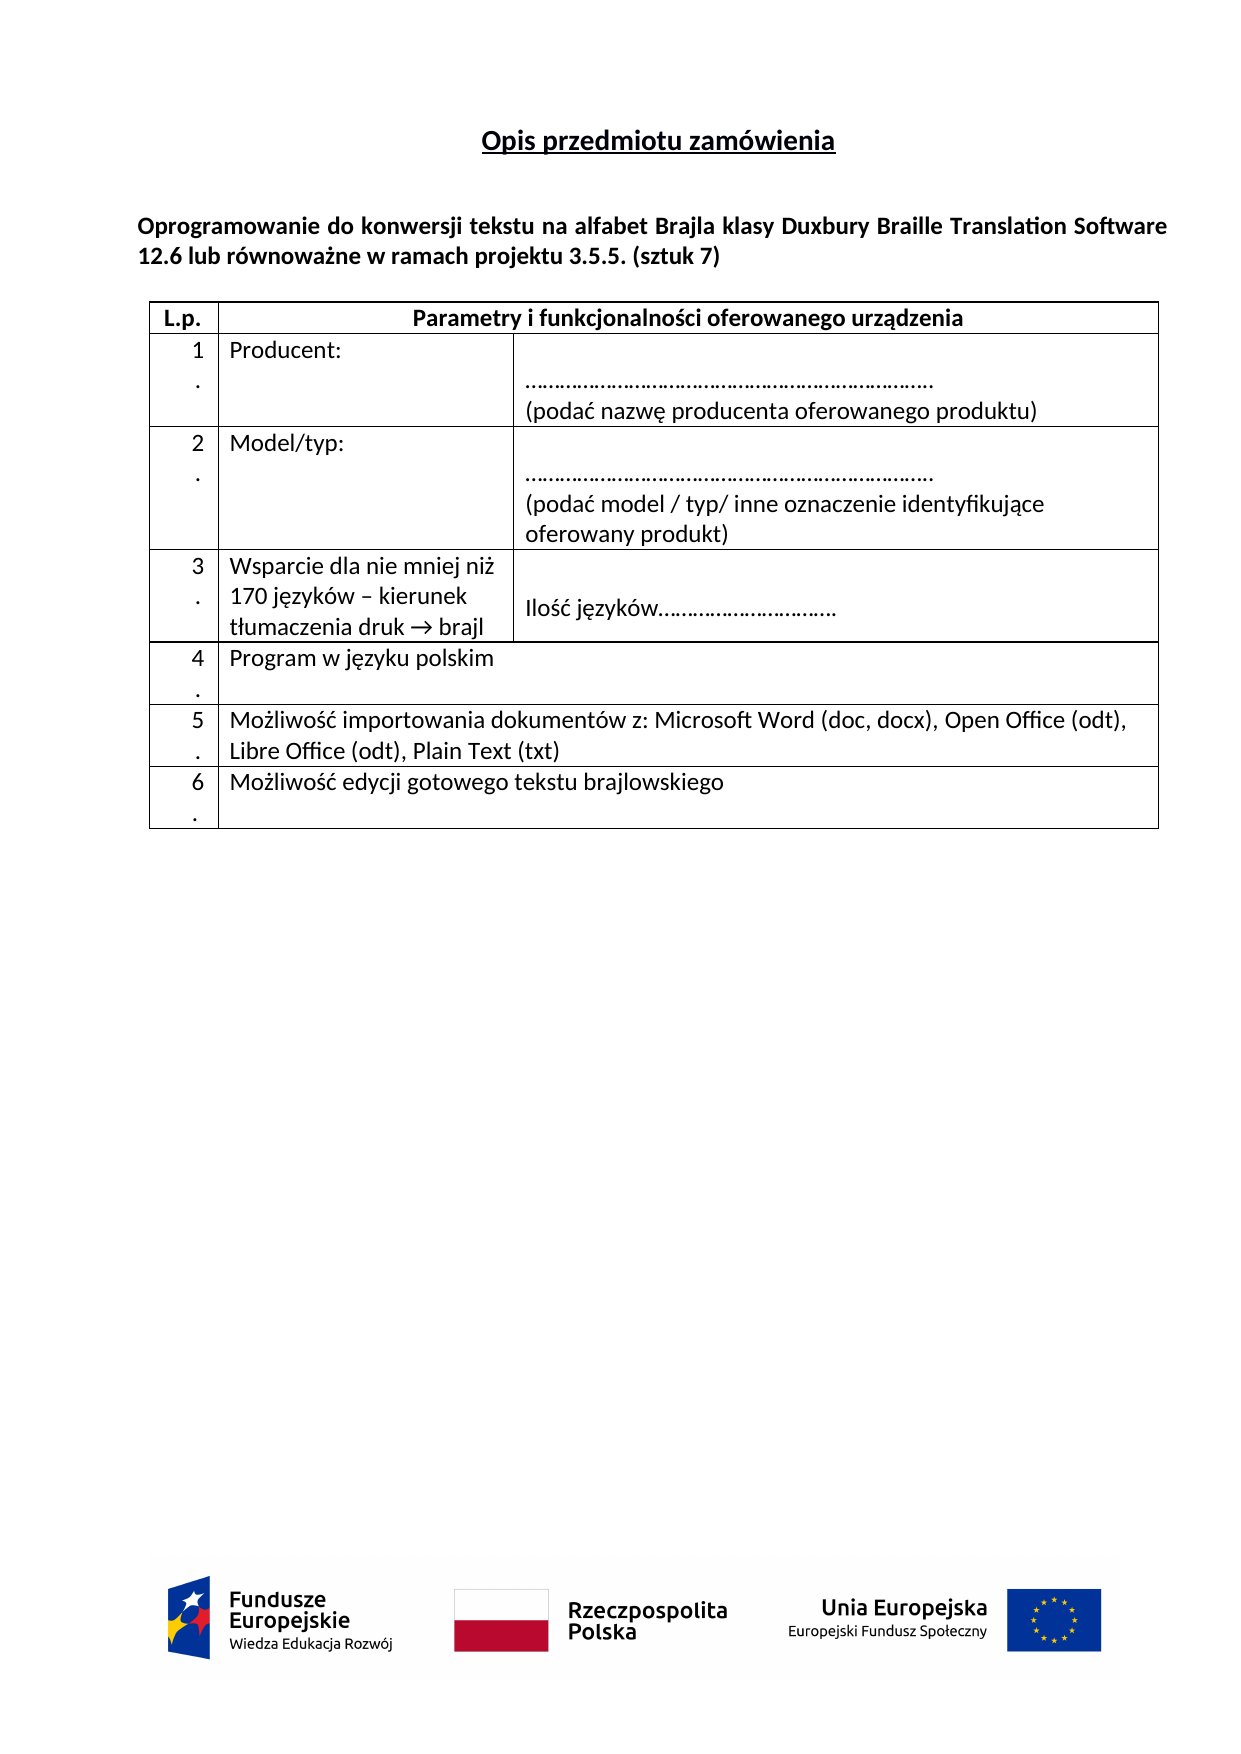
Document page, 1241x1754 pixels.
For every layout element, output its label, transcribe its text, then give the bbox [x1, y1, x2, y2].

table_cell [150, 334, 218, 426]
table_cell Wsparcie dla nie mniej niż 170 języków – kierunek tłumaczenia druk → brajl [219, 550, 513, 641]
table_cell …………………………………………………………….. (podać model / typ/ inne oznaczenie identyfikujące oferowany produkt) [514, 427, 1158, 549]
table_cell Możliwość edycji gotowego tekstu brajlowskiego [219, 767, 1158, 828]
table_cell Model/typ: [219, 427, 513, 549]
table_cell Producent: [219, 334, 513, 426]
text Oprogramowanie do konwersji tekstu na alfabet Brajla klasy Duxbury Braille Translation Software 12.6 lub równoważne w ramach projektu 3.5.5. (sztuk 7) [137, 210, 1169, 271]
table_cell Możliwość importowania dokumentów z: Microsoft Word (doc, docx), Open Office (odt), Libre Office (odt), Plain Text (txt) [219, 705, 1158, 766]
table_header Parametry i funkcjonalności oferowanego urządzenia [219, 303, 1158, 333]
table_cell [150, 427, 218, 549]
table_cell [150, 550, 218, 641]
text Opis przedmiotu zamówienia [147, 122, 1169, 158]
table_cell [150, 643, 218, 703]
table_cell [150, 767, 218, 828]
table_cell Program w języku polskim [219, 643, 1158, 703]
table_header L.p. [150, 303, 218, 333]
table_cell Ilość języków…………………………. [514, 550, 1158, 641]
table_cell [150, 705, 218, 766]
table_cell …………………………………………………………….. (podać nazwę producenta oferowanego produktu) [514, 334, 1158, 426]
